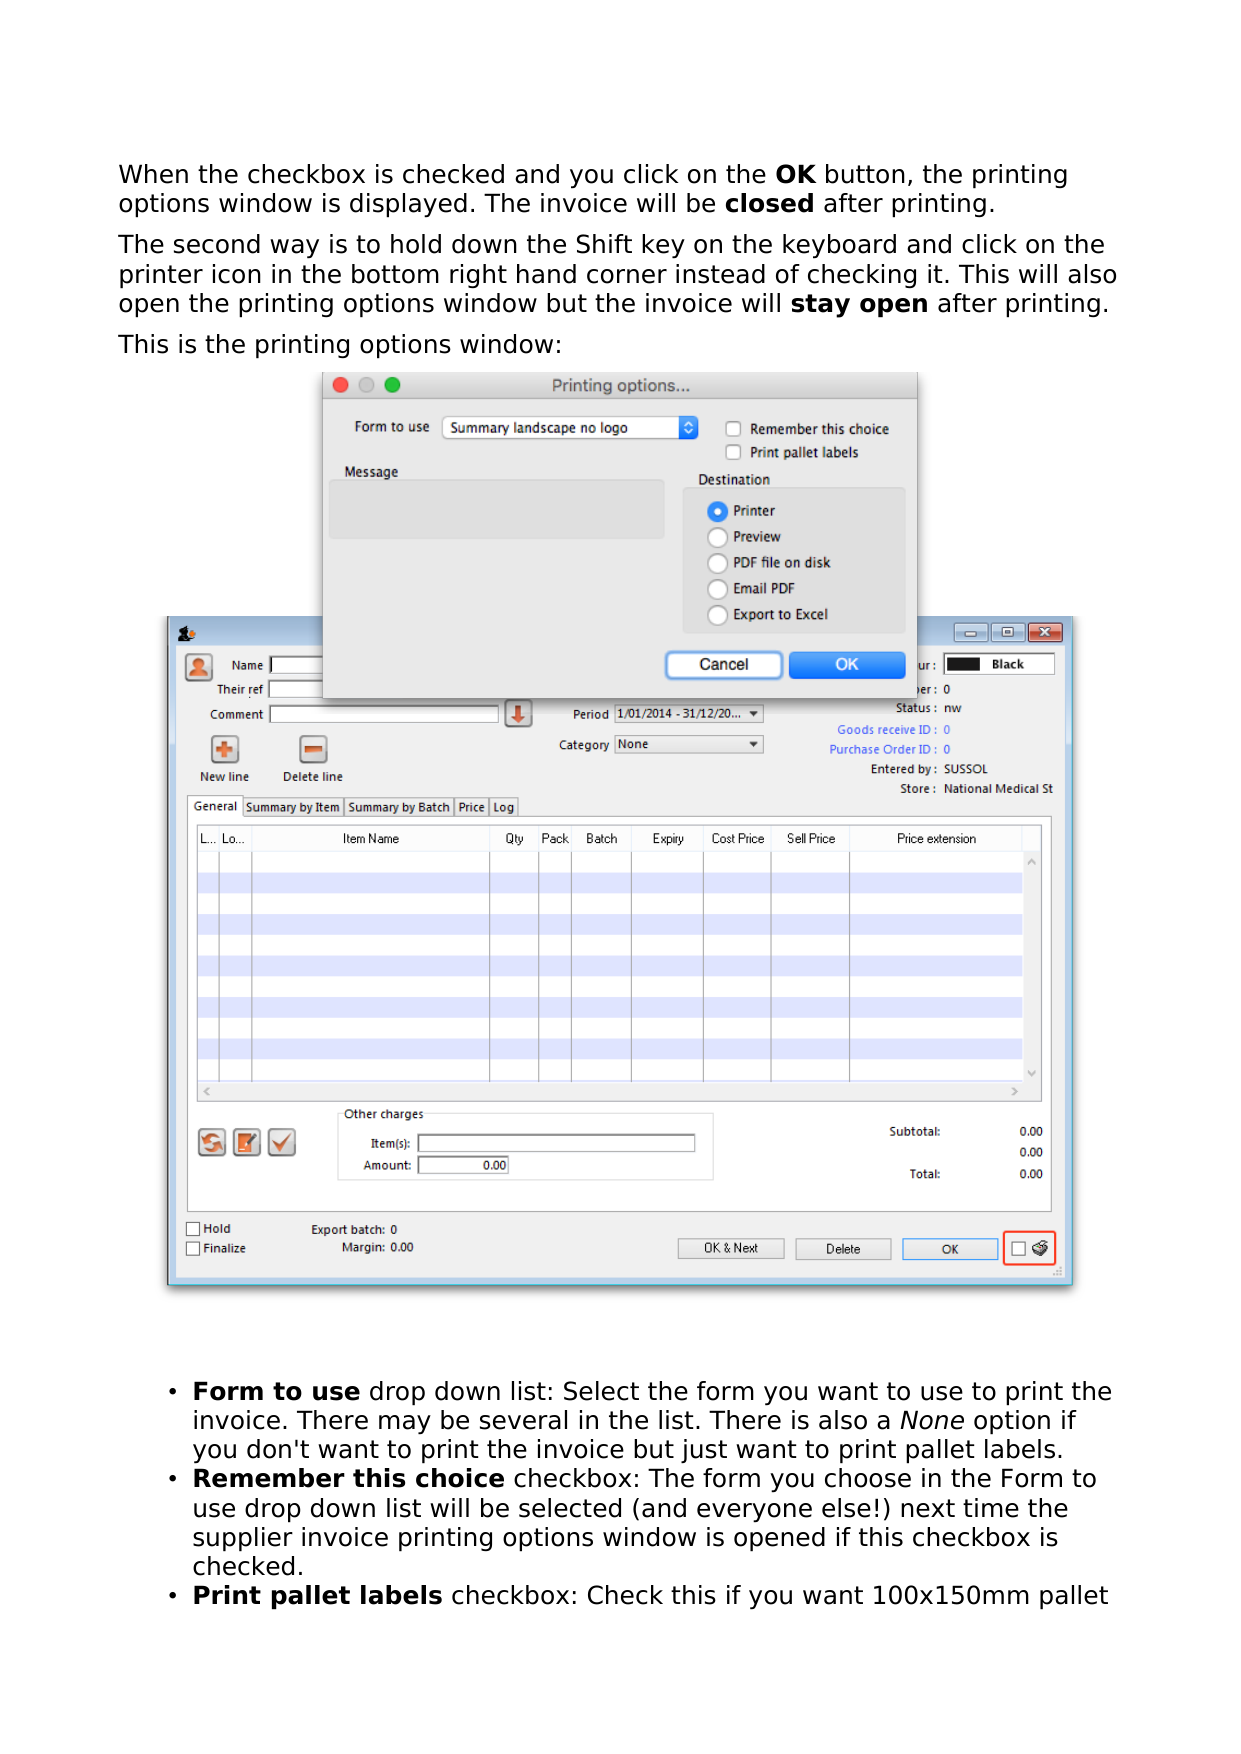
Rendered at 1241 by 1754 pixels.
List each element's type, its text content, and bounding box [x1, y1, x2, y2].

picture [151, 372, 1089, 1306]
list Form to use drop down list: Select the form you want to use to print the invoice. There may be several in the list. There is also a None option if you don't want to print the invoice but just want to print pallet labels. [177, 1377, 1122, 1465]
text This is the printing options window: [118, 331, 1122, 360]
list Print pallet labels checkbox: Check this if you want 100x150mm pallet [177, 1581, 1122, 1611]
list Remember this choice checkbox: The form you choose in the Form to use drop down list will be selected (and everyone else!) next time the supplier invoice printing options window is opened if this checkbox is checked. [177, 1465, 1122, 1581]
text The second way is to hold down the Shift key on the keyboard and click on the printer icon in the bottom right hand corner instead of checking it. This will also open the printing options window but the invoice will stay open after printing. [118, 231, 1122, 318]
text When the checkbox is checked and you click on the OK button, the printing options window is displayed. The invoice will be closed after printing. [118, 160, 1122, 218]
